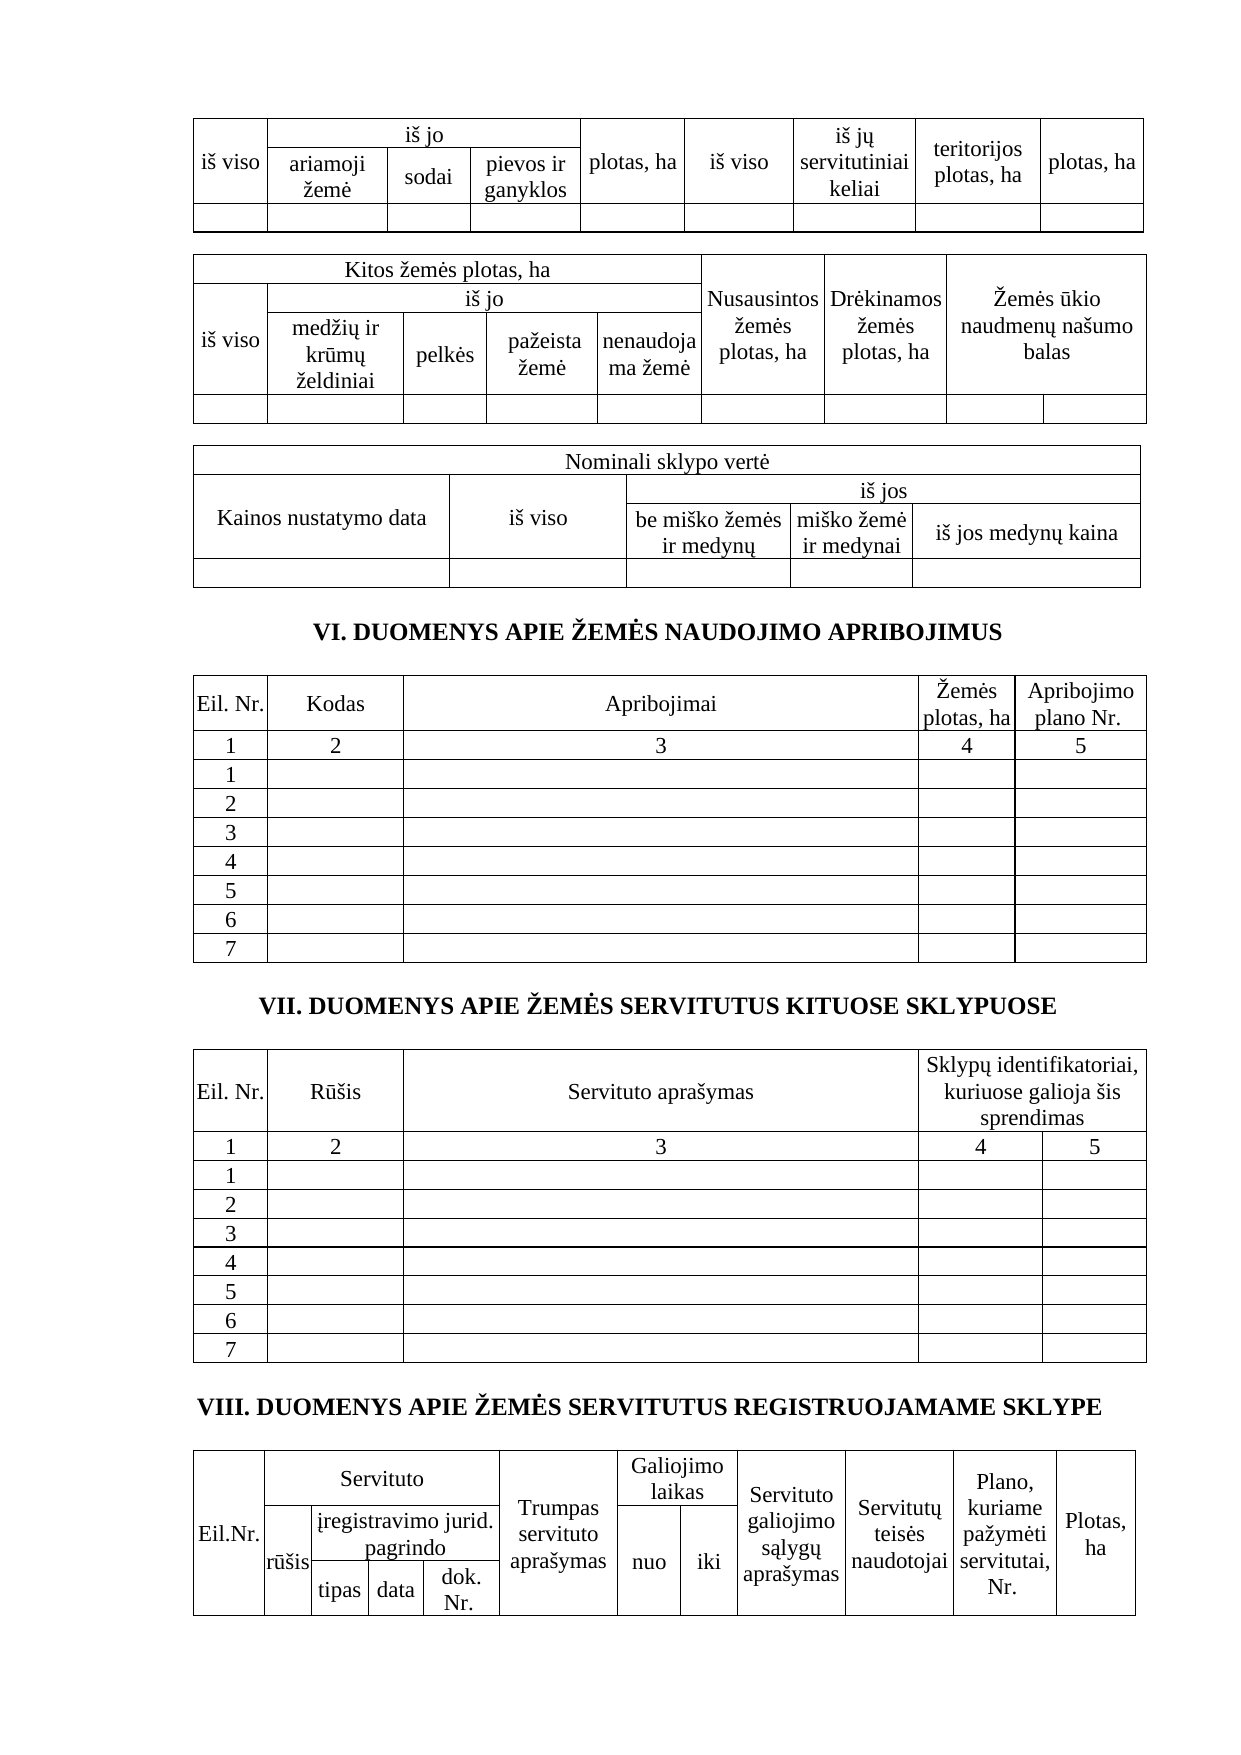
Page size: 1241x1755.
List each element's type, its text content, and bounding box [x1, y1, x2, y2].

table_cell ariamoji žemė [268, 148, 387, 202]
table_cell [919, 1248, 1042, 1275]
table_cell [919, 934, 1014, 962]
table_cell [916, 204, 1040, 231]
table_header Apribojimo plano Nr. [1016, 676, 1146, 730]
table_cell 7 [194, 934, 267, 962]
table_cell [268, 395, 403, 422]
table_header Nusausintos žemės plotas, ha [702, 255, 824, 393]
table_cell [194, 395, 267, 422]
table_cell 4 [194, 1248, 267, 1275]
table_cell [1016, 818, 1146, 846]
table_header Žemės ūkio naudmenų našumo balas [947, 255, 1146, 393]
table_cell medžių ir krūmų želdiniai [268, 313, 403, 393]
table_cell [404, 1248, 918, 1275]
table_header teritorijos plotas, ha [916, 119, 1040, 202]
table_cell [268, 760, 403, 788]
table_cell tipas [312, 1561, 368, 1615]
table_cell [919, 1276, 1042, 1304]
table_cell [791, 559, 912, 587]
table_header Drėkinamos žemės plotas, ha [825, 255, 946, 393]
table_cell 2 [194, 1190, 267, 1217]
table_cell iš viso [685, 119, 793, 202]
table_cell 4 [919, 731, 1014, 759]
table_cell [404, 1219, 918, 1246]
table_cell [404, 1305, 918, 1333]
table_cell sodai [388, 148, 470, 202]
table_cell [1043, 1276, 1146, 1304]
table_cell [404, 1190, 918, 1217]
table_cell 3 [194, 818, 267, 846]
table_cell [268, 204, 387, 231]
table_header Kodas [268, 676, 403, 730]
table_header Trumpas servituto aprašymas [500, 1451, 617, 1615]
table_cell [794, 204, 915, 231]
table_cell [268, 1161, 403, 1188]
table_cell iki [681, 1506, 737, 1615]
table_cell [1016, 934, 1146, 962]
table_cell [268, 1276, 403, 1304]
table_cell [919, 1161, 1042, 1188]
table_cell [268, 1190, 403, 1217]
table_cell iš jos medynų kaina [913, 504, 1140, 558]
table_cell [388, 204, 470, 231]
table_cell [404, 818, 918, 846]
table_cell 3 [404, 1132, 918, 1159]
table_cell [404, 1161, 918, 1188]
table_cell [919, 876, 1014, 904]
table_cell pievos ir ganyklos [471, 148, 580, 202]
table_cell iš viso [194, 119, 267, 202]
table_cell [919, 847, 1014, 875]
table_cell 5 [194, 876, 267, 904]
table_cell [919, 1305, 1042, 1333]
table_cell įregistravimo jurid. pagrindo [312, 1506, 499, 1560]
table_cell [268, 789, 403, 817]
table_cell [919, 905, 1014, 933]
table_cell 2 [268, 731, 403, 759]
table_cell [268, 847, 403, 875]
table_cell [268, 905, 403, 933]
table_cell [404, 789, 918, 817]
table_cell rūšis [265, 1506, 311, 1615]
table_header Sklypų identifikatoriai, kuriuose galioja šis sprendimas [919, 1050, 1146, 1131]
table_cell [1043, 1334, 1146, 1362]
table_cell 6 [194, 905, 267, 933]
table_header Rūšis [268, 1050, 403, 1131]
table_cell nuo [618, 1506, 680, 1615]
table_cell 5 [1016, 731, 1146, 759]
table_cell 6 [194, 1305, 267, 1333]
table_cell 3 [194, 1219, 267, 1246]
table_cell iš jo [268, 119, 580, 147]
table_cell [1016, 905, 1146, 933]
table_cell [919, 818, 1014, 846]
table_cell [627, 559, 790, 587]
table_cell iš jų servitutiniai keliai [794, 119, 915, 202]
table_cell [913, 559, 1140, 587]
table_cell 7 [194, 1334, 267, 1362]
table_cell [1044, 395, 1146, 422]
table_cell [1043, 1248, 1146, 1275]
table_cell [268, 934, 403, 962]
table_header Žemės plotas, ha [919, 676, 1014, 730]
table_cell [1016, 760, 1146, 788]
table_header Eil. Nr. [194, 1050, 267, 1131]
table_cell [1016, 847, 1146, 875]
table_cell pelkės [404, 313, 486, 393]
text VII. Duomenys apie žemės servitutus kituose sklypuose [193, 991, 1122, 1020]
table_header Apribojimai [404, 676, 918, 730]
table_header Galiojimo laikas [618, 1451, 737, 1505]
table_cell [581, 204, 684, 231]
table_cell [404, 1276, 918, 1304]
table_cell 5 [194, 1276, 267, 1304]
table_cell [404, 1334, 918, 1362]
table_cell [685, 204, 793, 231]
table_header plotas, ha [581, 119, 684, 202]
table_cell [404, 760, 918, 788]
table_cell [471, 204, 580, 231]
table_cell [947, 395, 1043, 422]
table_cell [1043, 1161, 1146, 1188]
table_header Eil.Nr. [194, 1451, 264, 1615]
table_header Nominali sklypo vertė [194, 446, 1140, 474]
table_cell dok. Nr. [424, 1561, 499, 1615]
table_cell 1 [194, 760, 267, 788]
table_cell [919, 1219, 1042, 1246]
table_cell data [369, 1561, 423, 1615]
table_cell iš viso [450, 475, 626, 558]
table_cell 5 [1043, 1132, 1146, 1159]
table_cell [268, 1219, 403, 1246]
table_cell be miško žemės ir medynų [627, 504, 790, 558]
table_cell [919, 1190, 1042, 1217]
table_cell [268, 1248, 403, 1275]
text VI. Duomenys apie žemės naudojimo apribojimus [193, 617, 1122, 646]
table_cell [598, 395, 701, 422]
table_cell 2 [194, 789, 267, 817]
table_cell 1 [194, 1161, 267, 1188]
table_cell 4 [919, 1132, 1042, 1159]
table_cell miško žemė ir medynai [791, 504, 912, 558]
table_cell [268, 1305, 403, 1333]
table_header Plano, kuriame pažymėti servitutai, Nr. [954, 1451, 1056, 1615]
table_cell [404, 934, 918, 962]
table_cell pažeista žemė [487, 313, 597, 393]
table_cell 2 [268, 1132, 403, 1159]
table_header plotas, ha [1041, 119, 1143, 202]
table_cell iš viso [194, 284, 267, 393]
table_cell 1 [194, 731, 267, 759]
table_cell [404, 395, 486, 422]
table_cell [268, 876, 403, 904]
table_cell 4 [194, 847, 267, 875]
table_cell [702, 395, 824, 422]
table_header Plotas, ha [1057, 1451, 1135, 1615]
table_header Kitos žemės plotas, ha [194, 255, 701, 283]
table_cell [1043, 1190, 1146, 1217]
table_cell [268, 818, 403, 846]
table_cell iš jos [627, 475, 1140, 503]
table_cell [194, 559, 449, 587]
table_cell [919, 760, 1014, 788]
table_cell [450, 559, 626, 587]
table_header Servituto aprašymas [404, 1050, 918, 1131]
table_cell [1043, 1305, 1146, 1333]
table_cell [487, 395, 597, 422]
table_cell [404, 847, 918, 875]
table_cell [825, 395, 946, 422]
table_header Servituto galiojimo sąlygų aprašymas [738, 1451, 845, 1615]
table_cell nenaudojama žemė [598, 313, 701, 393]
table_cell [1043, 1219, 1146, 1246]
table_header Eil. Nr. [194, 676, 267, 730]
text VIII. Duomenys apie žemės servitutus registruojamame sklype [177, 1392, 1122, 1421]
table_cell [268, 1334, 403, 1362]
table_header Servituto [265, 1451, 499, 1505]
table_cell [1016, 789, 1146, 817]
table_cell [404, 905, 918, 933]
table_cell [1041, 204, 1143, 231]
table_cell 1 [194, 1132, 267, 1159]
table_cell [919, 1334, 1042, 1362]
table_cell iš jo [268, 284, 701, 312]
table_header Servitutų teisės naudotojai [846, 1451, 953, 1615]
table_cell 3 [404, 731, 918, 759]
table_cell [194, 204, 267, 231]
table_cell [1016, 876, 1146, 904]
table_cell [919, 789, 1014, 817]
table_cell [404, 876, 918, 904]
table_cell Kainos nustatymo data [194, 475, 449, 558]
